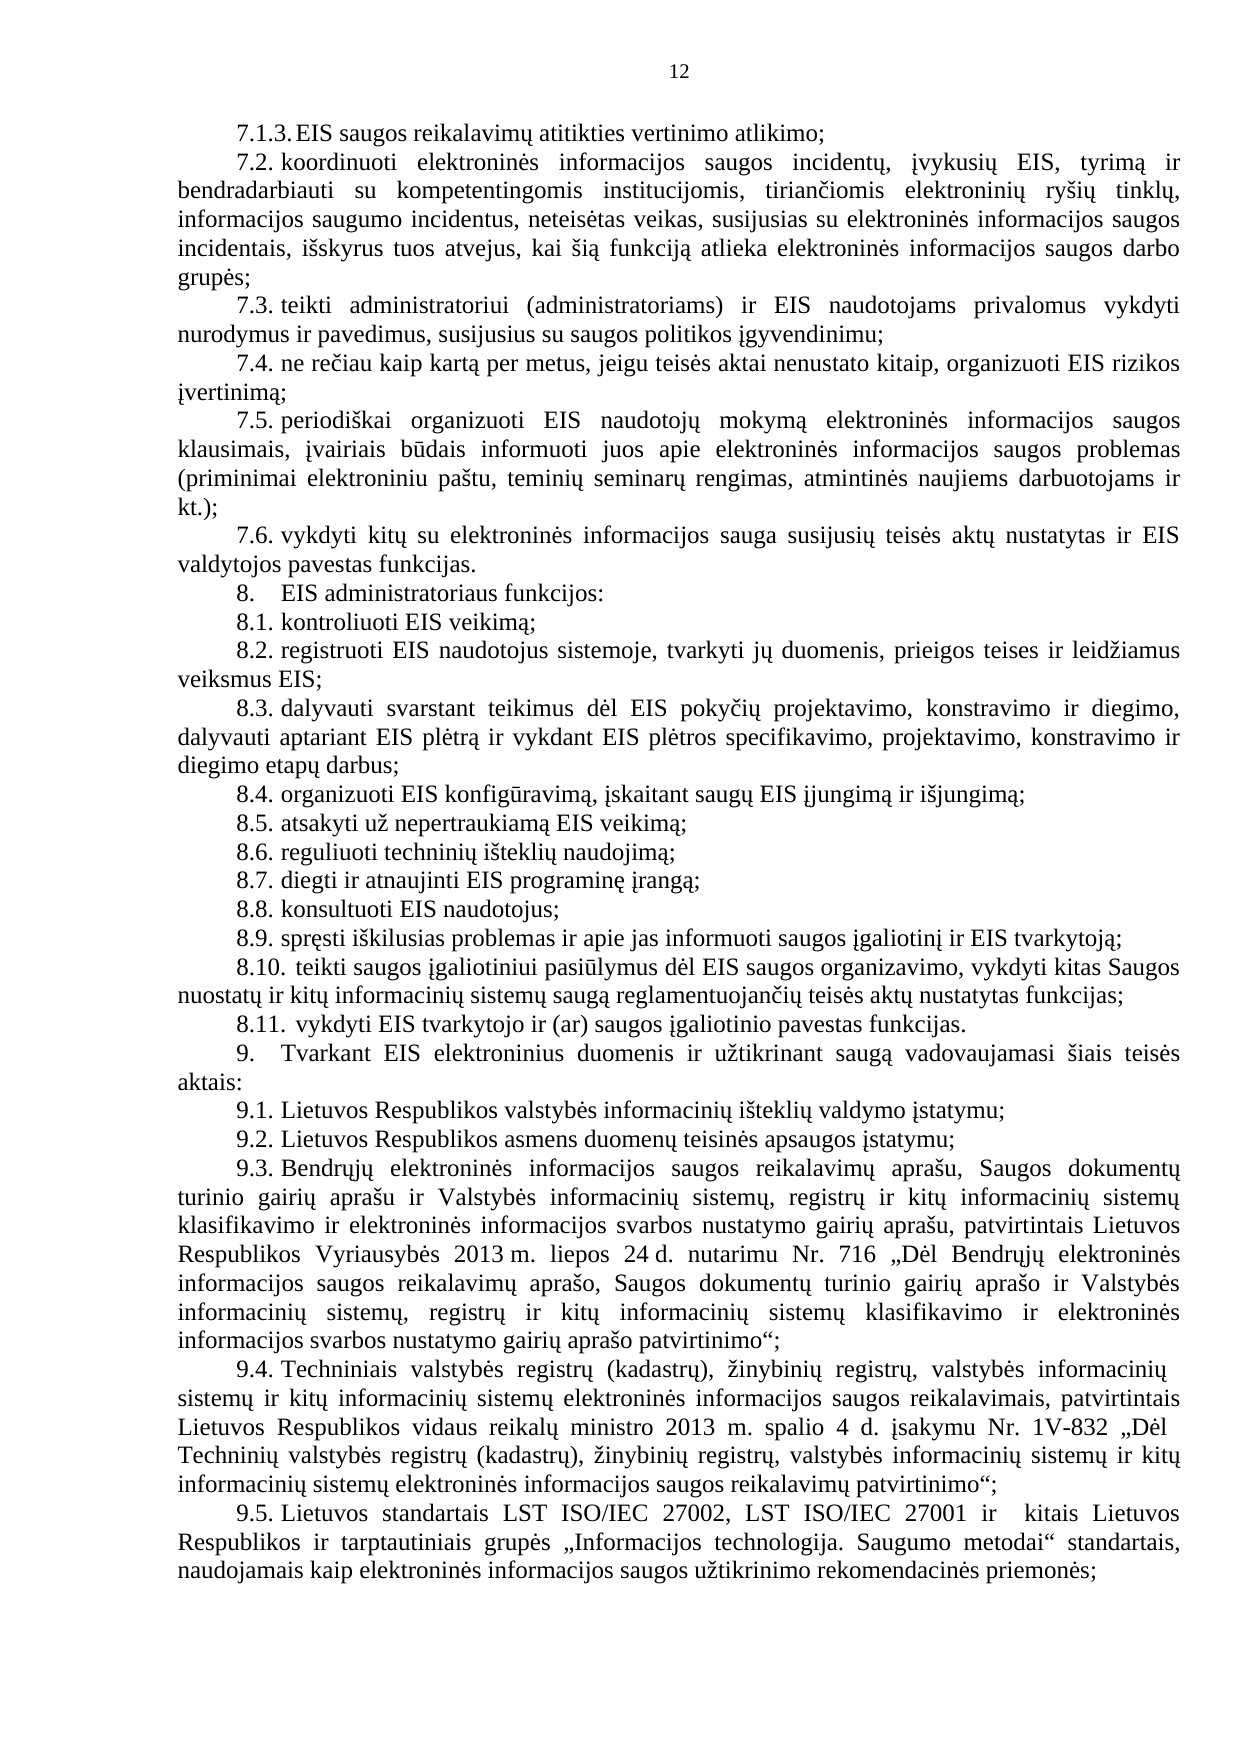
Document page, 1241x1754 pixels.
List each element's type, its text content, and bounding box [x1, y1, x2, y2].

text 7.4. ne rečiau kaip kartą per metus, jeigu teisės aktai nenustato kitaip, organizuoti EIS rizikos įvertinimą; [177, 348, 1181, 406]
text 9. Tvarkant EIS elektroninius duomenis ir užtikrinant saugą vadovaujamasi šiais teisės aktais: [177, 1038, 1181, 1096]
text 8.10. teikti saugos įgaliotiniui pasiūlymus dėl EIS saugos organizavimo, vykdyti kitas Saugos nuostatų ir kitų informacinių sistemų saugą reglamentuojančių teisės aktų nustatytas funkcijas; [177, 952, 1181, 1009]
text 9.5. Lietuvos standartais LST ISO/IEC 27002, LST ISO/IEC 27001 ir kitais Lietuvos Respublikos ir tarptautiniais grupės „Informacijos technologija. Saugumo metodai“ standartais, naudojamais kaip elektroninės informacijos saugos užtikrinimo rekomendacinės priemonės; [177, 1498, 1181, 1584]
text 8.9. spręsti iškilusias problemas ir apie jas informuoti saugos įgaliotinį ir EIS tvarkytoją; [177, 923, 1181, 952]
text 9.4. Techniniais valstybės registrų (kadastrų), žinybinių registrų, valstybės informacinių sistemų ir kitų informacinių sistemų elektroninės informacijos saugos reikalavimais, patvirtintais Lietuvos Respublikos vidaus reikalų ministro 2013 m. spalio 4 d. įsakymu Nr. 1V-832 „Dėl Techninių valstybės registrų (kadastrų), žinybinių registrų, valstybės informacinių sistemų ir kitų informacinių sistemų elektroninės informacijos saugos reikalavimų patvirtinimo“; [177, 1354, 1181, 1498]
text 9.3. Bendrųjų elektroninės informacijos saugos reikalavimų aprašu, Saugos dokumentų turinio gairių aprašu ir Valstybės informacinių sistemų, registrų ir kitų informacinių sistemų klasifikavimo ir elektroninės informacijos svarbos nustatymo gairių aprašu, patvirtintais Lietuvos Respublikos Vyriausybės 2013 m. liepos 24 d. nutarimu Nr. 716 „Dėl Bendrųjų elektroninės informacijos saugos reikalavimų aprašo, Saugos dokumentų turinio gairių aprašo ir Valstybės informacinių sistemų, registrų ir kitų informacinių sistemų klasifikavimo ir elektroninės informacijos svarbos nustatymo gairių aprašo patvirtinimo“; [177, 1153, 1181, 1354]
text 8. EIS administratoriaus funkcijos: [177, 578, 1181, 607]
text 9.1. Lietuvos Respublikos valstybės informacinių išteklių valdymo įstatymu; [177, 1096, 1181, 1124]
text 8.8. konsultuoti EIS naudotojus; [177, 894, 1181, 923]
text 8.3. dalyvauti svarstant teikimus dėl EIS pokyčių projektavimo, konstravimo ir diegimo, dalyvauti aptariant EIS plėtrą ir vykdant EIS plėtros specifikavimo, projektavimo, konstravimo ir diegimo etapų darbus; [177, 693, 1181, 779]
text 8.1. kontroliuoti EIS veikimą; [177, 607, 1181, 636]
text 7.6. vykdyti kitų su elektroninės informacijos sauga susijusių teisės aktų nustatytas ir EIS valdytojos pavestas funkcijas. [177, 521, 1181, 578]
text 8.6. reguliuoti techninių išteklių naudojimą; [177, 837, 1181, 866]
text 8.7. diegti ir atnaujinti EIS programinę įrangą; [177, 866, 1181, 894]
text 8.2. registruoti EIS naudotojus sistemoje, tvarkyti jų duomenis, prieigos teises ir leidžiamus veiksmus EIS; [177, 636, 1181, 693]
text 8.5. atsakyti už nepertraukiamą EIS veikimą; [177, 808, 1181, 837]
text 7.3. teikti administratoriui (administratoriams) ir EIS naudotojams privalomus vykdyti nurodymus ir pavedimus, susijusius su saugos politikos įgyvendinimu; [177, 291, 1181, 348]
text 8.4. organizuoti EIS konfigūravimą, įskaitant saugų EIS įjungimą ir išjungimą; [177, 779, 1181, 808]
text 7.1.3. EIS saugos reikalavimų atitikties vertinimo atlikimo; [236, 118, 1181, 147]
text 7.2. koordinuoti elektroninės informacijos saugos incidentų, įvykusių EIS, tyrimą ir bendradarbiauti su kompetentingomis institucijomis, tiriančiomis elektroninių ryšių tinklų, informacijos saugumo incidentus, neteisėtas veikas, susijusias su elektroninės informacijos saugos incidentais, išskyrus tuos atvejus, kai šią funkciją atlieka elektroninės informacijos saugos darbo grupės; [177, 147, 1181, 291]
text 9.2. Lietuvos Respublikos asmens duomenų teisinės apsaugos įstatymu; [177, 1124, 1181, 1153]
text 8.11. vykdyti EIS tvarkytojo ir (ar) saugos įgaliotinio pavestas funkcijas. [177, 1009, 1181, 1038]
text 7.5. periodiškai organizuoti EIS naudotojų mokymą elektroninės informacijos saugos klausimais, įvairiais būdais informuoti juos apie elektroninės informacijos saugos problemas (priminimai elektroniniu paštu, teminių seminarų rengimas, atmintinės naujiems darbuotojams ir kt.); [177, 406, 1181, 521]
